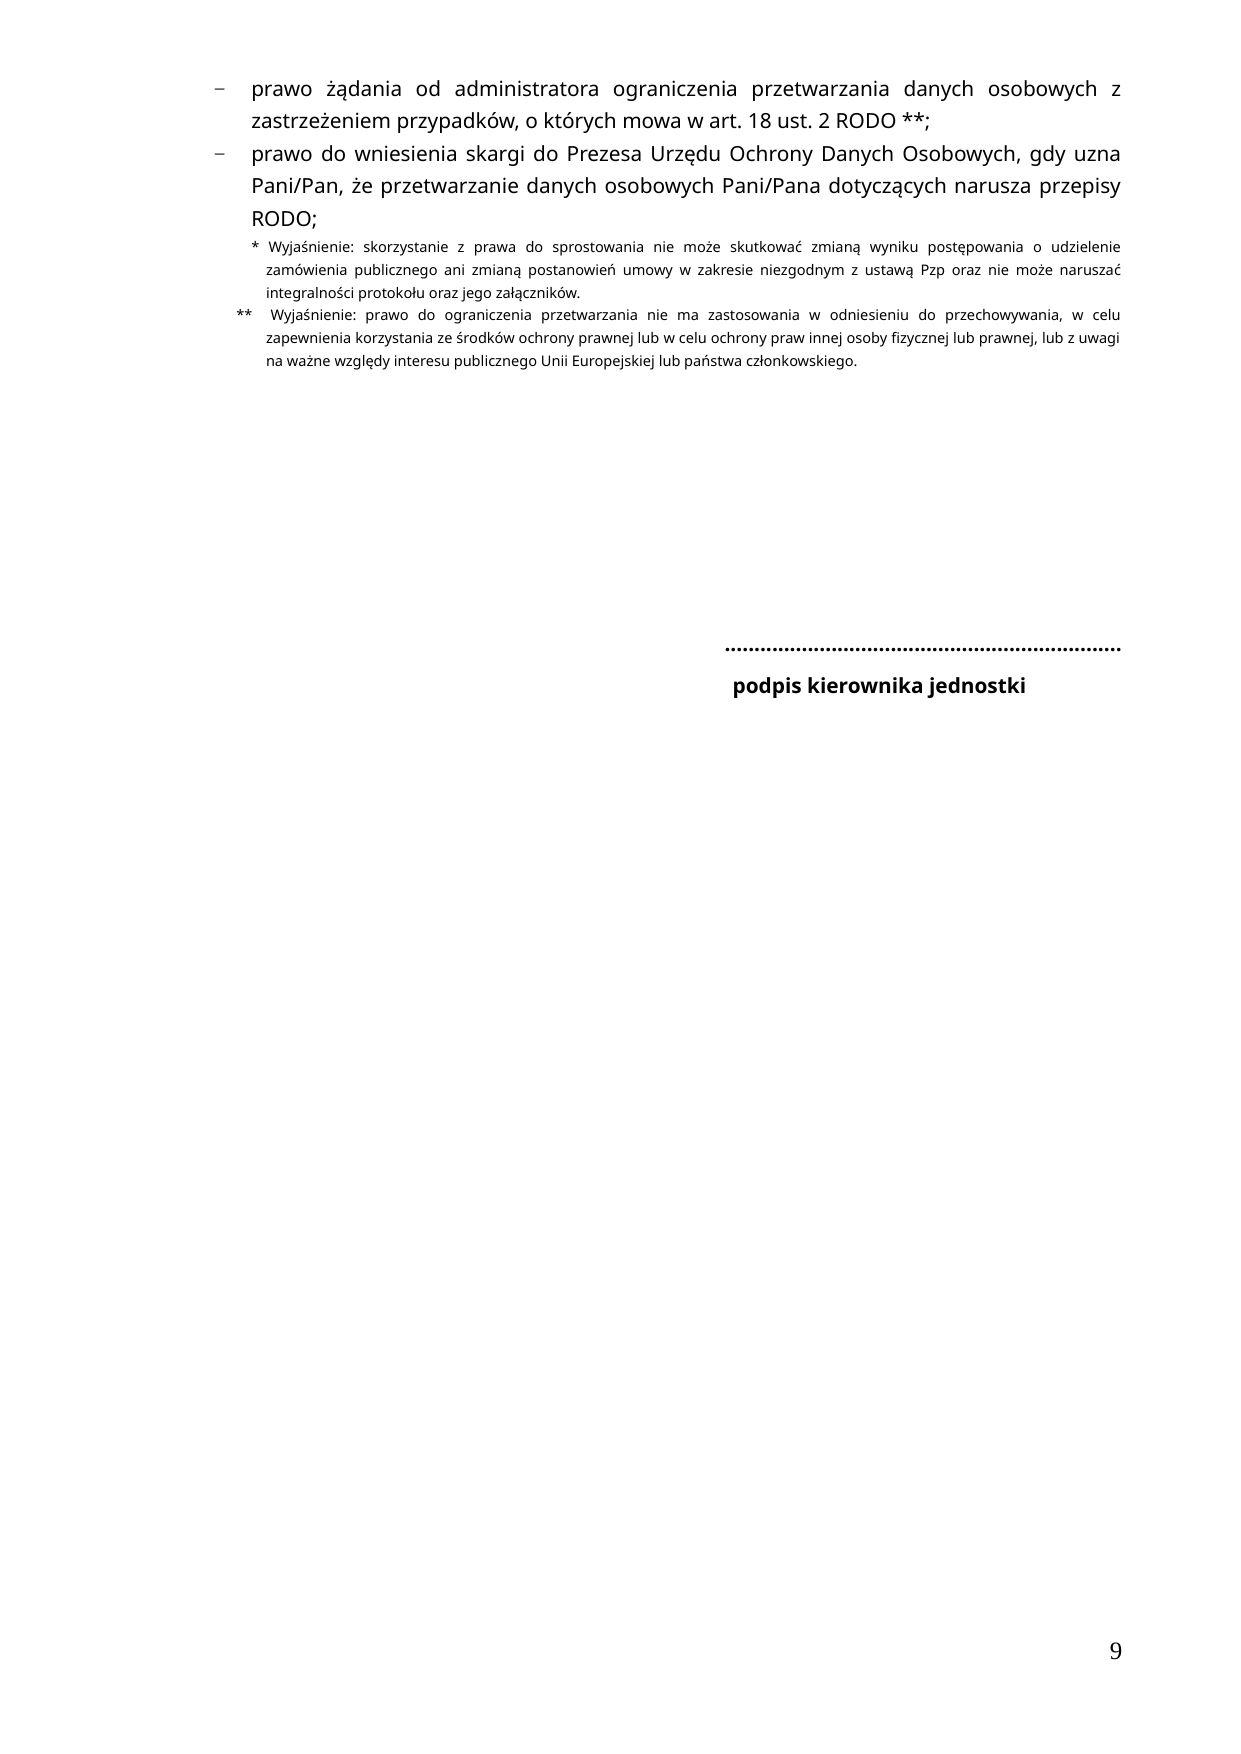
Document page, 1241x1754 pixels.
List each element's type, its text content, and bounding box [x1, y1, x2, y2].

list prawo do wniesienia skargi do Prezesa Urzędu Ochrony Danych Osobowych, gdy uzna Pani/Pan, że przetwarzanie danych osobowych Pani/Pana dotyczących narusza przepisy RODO; [213, 139, 1122, 233]
text ................................................................... [118, 629, 1122, 657]
text * Wyjaśnienie: skorzystanie z prawa do sprostowania nie może skutkować zmianą wyniku postępowania o udzielenie zamówienia publicznego ani zmianą postanowień umowy w zakresie niezgodnym z ustawą Pzp oraz nie może naruszać integralności protokołu oraz jego załączników. [251, 237, 1122, 302]
text podpis kierownika jednostki [118, 672, 1122, 700]
list prawo żądania od administratora ograniczenia przetwarzania danych osobowych z zastrzeżeniem przypadków, o których mowa w art. 18 ust. 2 RODO **; [213, 74, 1122, 135]
text ** Wyjaśnienie: prawo do ograniczenia przetwarzania nie ma zastosowania w odniesieniu do przechowywania, w celu zapewnienia korzystania ze środków ochrony prawnej lub w celu ochrony praw innej osoby fizycznej lub prawnej, lub z uwagi na ważne względy interesu publicznego Unii Europejskiej lub państwa członkowskiego. [236, 305, 1122, 371]
